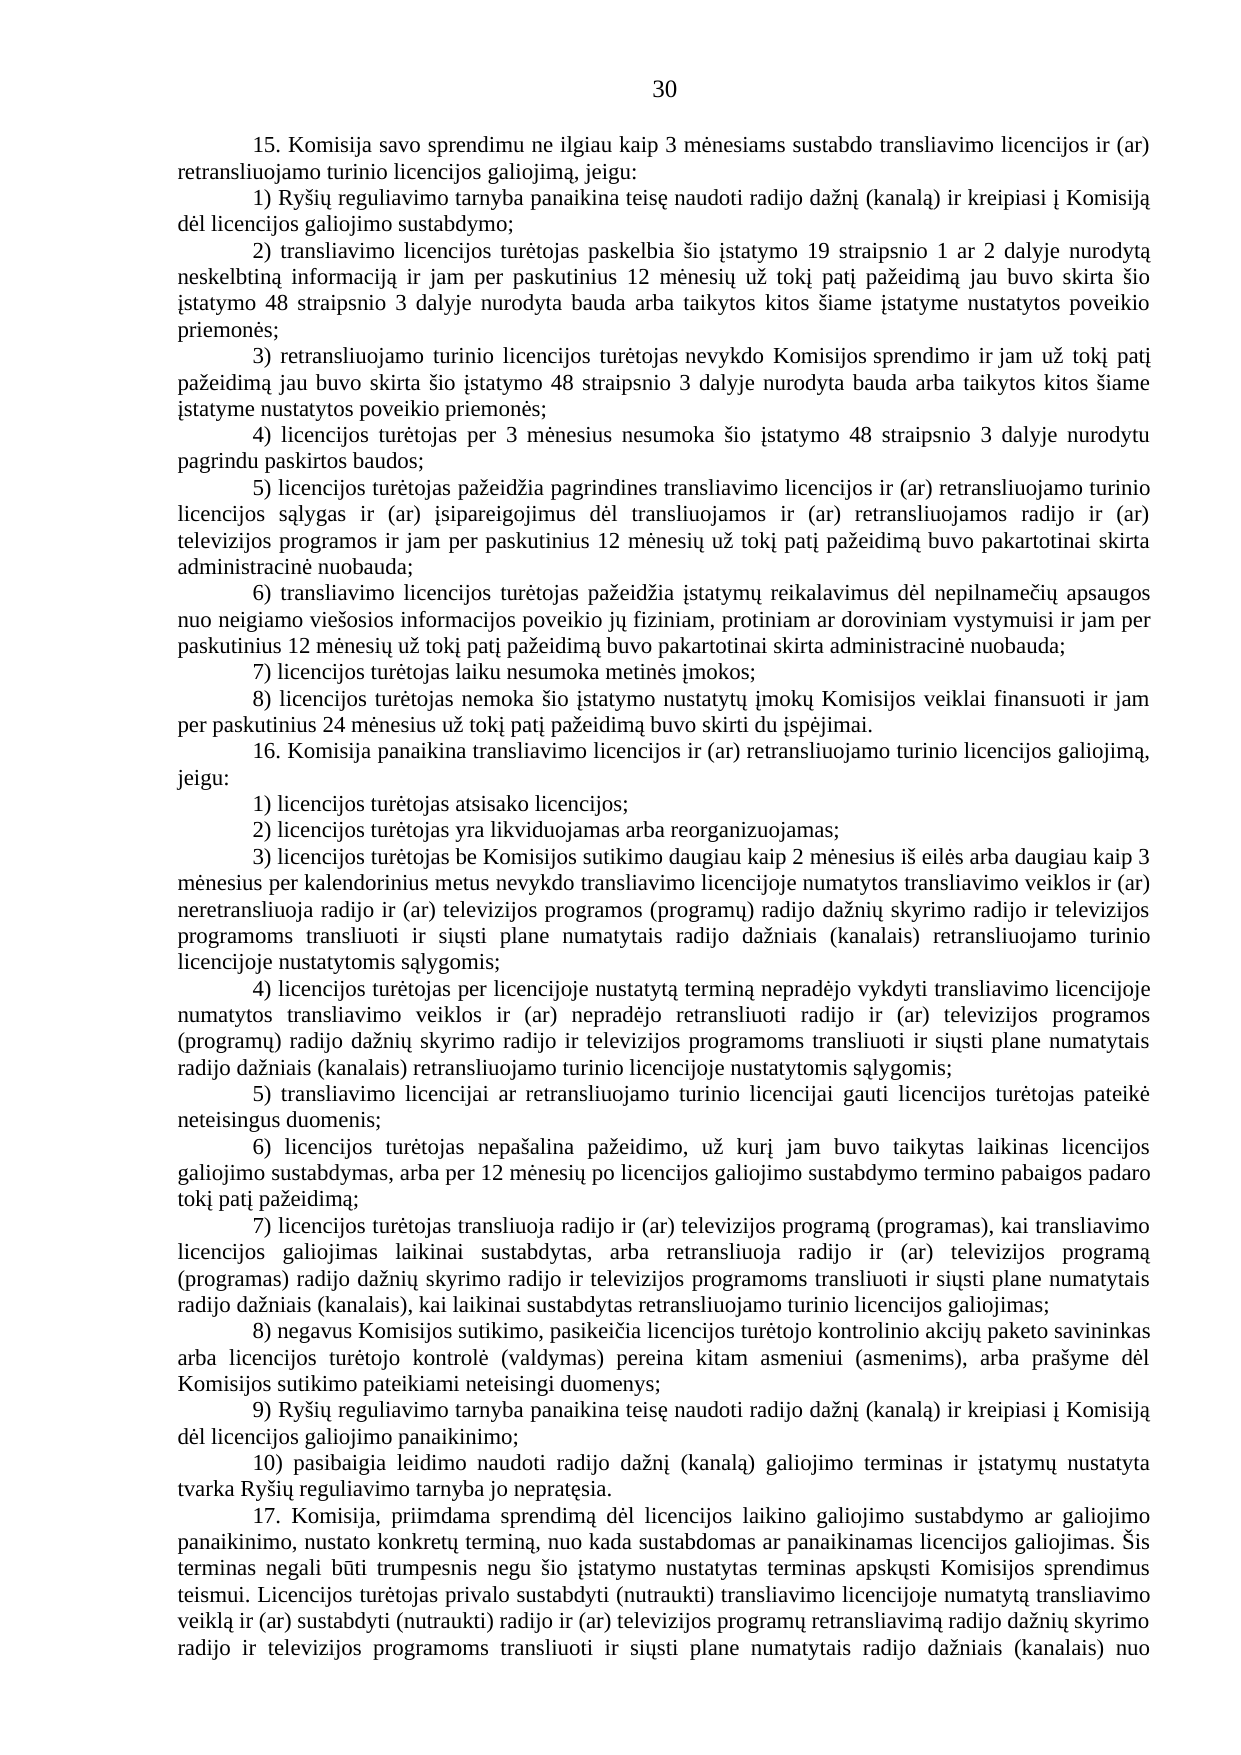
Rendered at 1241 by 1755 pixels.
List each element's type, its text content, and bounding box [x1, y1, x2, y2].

text 8) licencijos turėtojas nemoka šio įstatymo nustatytų įmokų Komisijos veiklai finansuoti ir jam per paskutinius 24 mėnesius už tokį patį pažeidimą buvo skirti du įspėjimai. [177, 685, 1152, 737]
text 7) licencijos turėtojas laiku nesumoka metinės įmokos; [177, 658, 1152, 685]
text 8) negavus Komisijos sutikimo, pasikeičia licencijos turėtojo kontrolinio akcijų paketo savininkas arba licencijos turėtojo kontrolė (valdymas) pereina kitam asmeniui (asmenims), arba prašyme dėl Komisijos sutikimo pateikiami neteisingi duomenys; [177, 1317, 1152, 1396]
text 15. Komisija savo sprendimu ne ilgiau kaip 3 mėnesiams sustabdo transliavimo licencijos ir (ar) retransliuojamo turinio licencijos galiojimą, jeigu: [177, 131, 1152, 184]
text 6) licencijos turėtojas nepašalina pažeidimo, už kurį jam buvo taikytas laikinas licencijos galiojimo sustabdymas, arba per 12 mėnesių po licencijos galiojimo sustabdymo termino pabaigos padaro tokį patį pažeidimą; [177, 1133, 1152, 1212]
text 6) transliavimo licencijos turėtojas pažeidžia įstatymų reikalavimus dėl nepilnamečių apsaugos nuo neigiamo viešosios informacijos poveikio jų fiziniam, protiniam ar doroviniam vystymuisi ir jam per paskutinius 12 mėnesių už tokį patį pažeidimą buvo pakartotinai skirta administracinė nuobauda; [177, 579, 1152, 658]
text 4) licencijos turėtojas per licencijoje nustatytą terminą nepradėjo vykdyti transliavimo licencijoje numatytos transliavimo veiklos ir (ar) nepradėjo retransliuoti radijo ir (ar) televizijos programos (programų) radijo dažnių skyrimo radijo ir televizijos programoms transliuoti ir siųsti plane numatytais radijo dažniais (kanalais) retransliuojamo turinio licencijoje nustatytomis sąlygomis; [177, 975, 1152, 1080]
text 17. Komisija, priimdama sprendimą dėl licencijos laikino galiojimo sustabdymo ar galiojimo panaikinimo, nustato konkretų terminą, nuo kada sustabdomas ar panaikinamas licencijos galiojimas. Šis terminas negali būti trumpesnis negu šio įstatymo nustatytas terminas apskųsti Komisijos sprendimus teismui. Licencijos turėtojas privalo sustabdyti (nutraukti) transliavimo licencijoje numatytą transliavimo veiklą ir (ar) sustabdyti (nutraukti) radijo ir (ar) televizijos programų retransliavimą radijo dažnių skyrimo radijo ir televizijos programoms transliuoti ir siųsti plane numatytais radijo dažniais (kanalais) nuo [177, 1502, 1152, 1660]
text 4) licencijos turėtojas per 3 mėnesius nesumoka šio įstatymo 48 straipsnio 3 dalyje nurodytu pagrindu paskirtos baudos; [177, 421, 1152, 474]
text 3) licencijos turėtojas be Komisijos sutikimo daugiau kaip 2 mėnesius iš eilės arba daugiau kaip 3 mėnesius per kalendorinius metus nevykdo transliavimo licencijoje numatytos transliavimo veiklos ir (ar) neretransliuoja radijo ir (ar) televizijos programos (programų) radijo dažnių skyrimo radijo ir televizijos programoms transliuoti ir siųsti plane numatytais radijo dažniais (kanalais) retransliuojamo turinio licencijoje nustatytomis sąlygomis; [177, 843, 1152, 975]
text 7) licencijos turėtojas transliuoja radijo ir (ar) televizijos programą (programas), kai transliavimo licencijos galiojimas laikinai sustabdytas, arba retransliuoja radijo ir (ar) televizijos programą (programas) radijo dažnių skyrimo radijo ir televizijos programoms transliuoti ir siųsti plane numatytais radijo dažniais (kanalais), kai laikinai sustabdytas retransliuojamo turinio licencijos galiojimas; [177, 1212, 1152, 1317]
text 5) transliavimo licencijai ar retransliuojamo turinio licencijai gauti licencijos turėtojas pateikė neteisingus duomenis; [177, 1080, 1152, 1133]
text 16. Komisija panaikina transliavimo licencijos ir (ar) retransliuojamo turinio licencijos galiojimą, jeigu: [177, 737, 1152, 790]
text 5) licencijos turėtojas pažeidžia pagrindines transliavimo licencijos ir (ar) retransliuojamo turinio licencijos sąlygas ir (ar) įsipareigojimus dėl transliuojamos ir (ar) retransliuojamos radijo ir (ar) televizijos programos ir jam per paskutinius 12 mėnesių už tokį patį pažeidimą buvo pakartotinai skirta administracinė nuobauda; [177, 474, 1152, 579]
text 2) transliavimo licencijos turėtojas paskelbia šio įstatymo 19 straipsnio 1 ar 2 dalyje nurodytą neskelbtiną informaciją ir jam per paskutinius 12 mėnesių už tokį patį pažeidimą jau buvo skirta šio įstatymo 48 straipsnio 3 dalyje nurodyta bauda arba taikytos kitos šiame įstatyme nustatytos poveikio priemonės; [177, 237, 1152, 342]
text 10) pasibaigia leidimo naudoti radijo dažnį (kanalą) galiojimo terminas ir įstatymų nustatyta tvarka Ryšių reguliavimo tarnyba jo nepratęsia. [177, 1449, 1152, 1502]
text 3) retransliuojamo turinio licencijos turėtojas nevykdo Komisijos sprendimo ir jam už tokį patį pažeidimą jau buvo skirta šio įstatymo 48 straipsnio 3 dalyje nurodyta bauda arba taikytos kitos šiame įstatyme nustatytos poveikio priemonės; [177, 342, 1152, 421]
text 1) Ryšių reguliavimo tarnyba panaikina teisę naudoti radijo dažnį (kanalą) ir kreipiasi į Komisiją dėl licencijos galiojimo sustabdymo; [177, 184, 1152, 237]
text 2) licencijos turėtojas yra likviduojamas arba reorganizuojamas; [177, 817, 1152, 843]
text 1) licencijos turėtojas atsisako licencijos; [177, 790, 1152, 817]
text 9) Ryšių reguliavimo tarnyba panaikina teisę naudoti radijo dažnį (kanalą) ir kreipiasi į Komisiją dėl licencijos galiojimo panaikinimo; [177, 1396, 1152, 1449]
